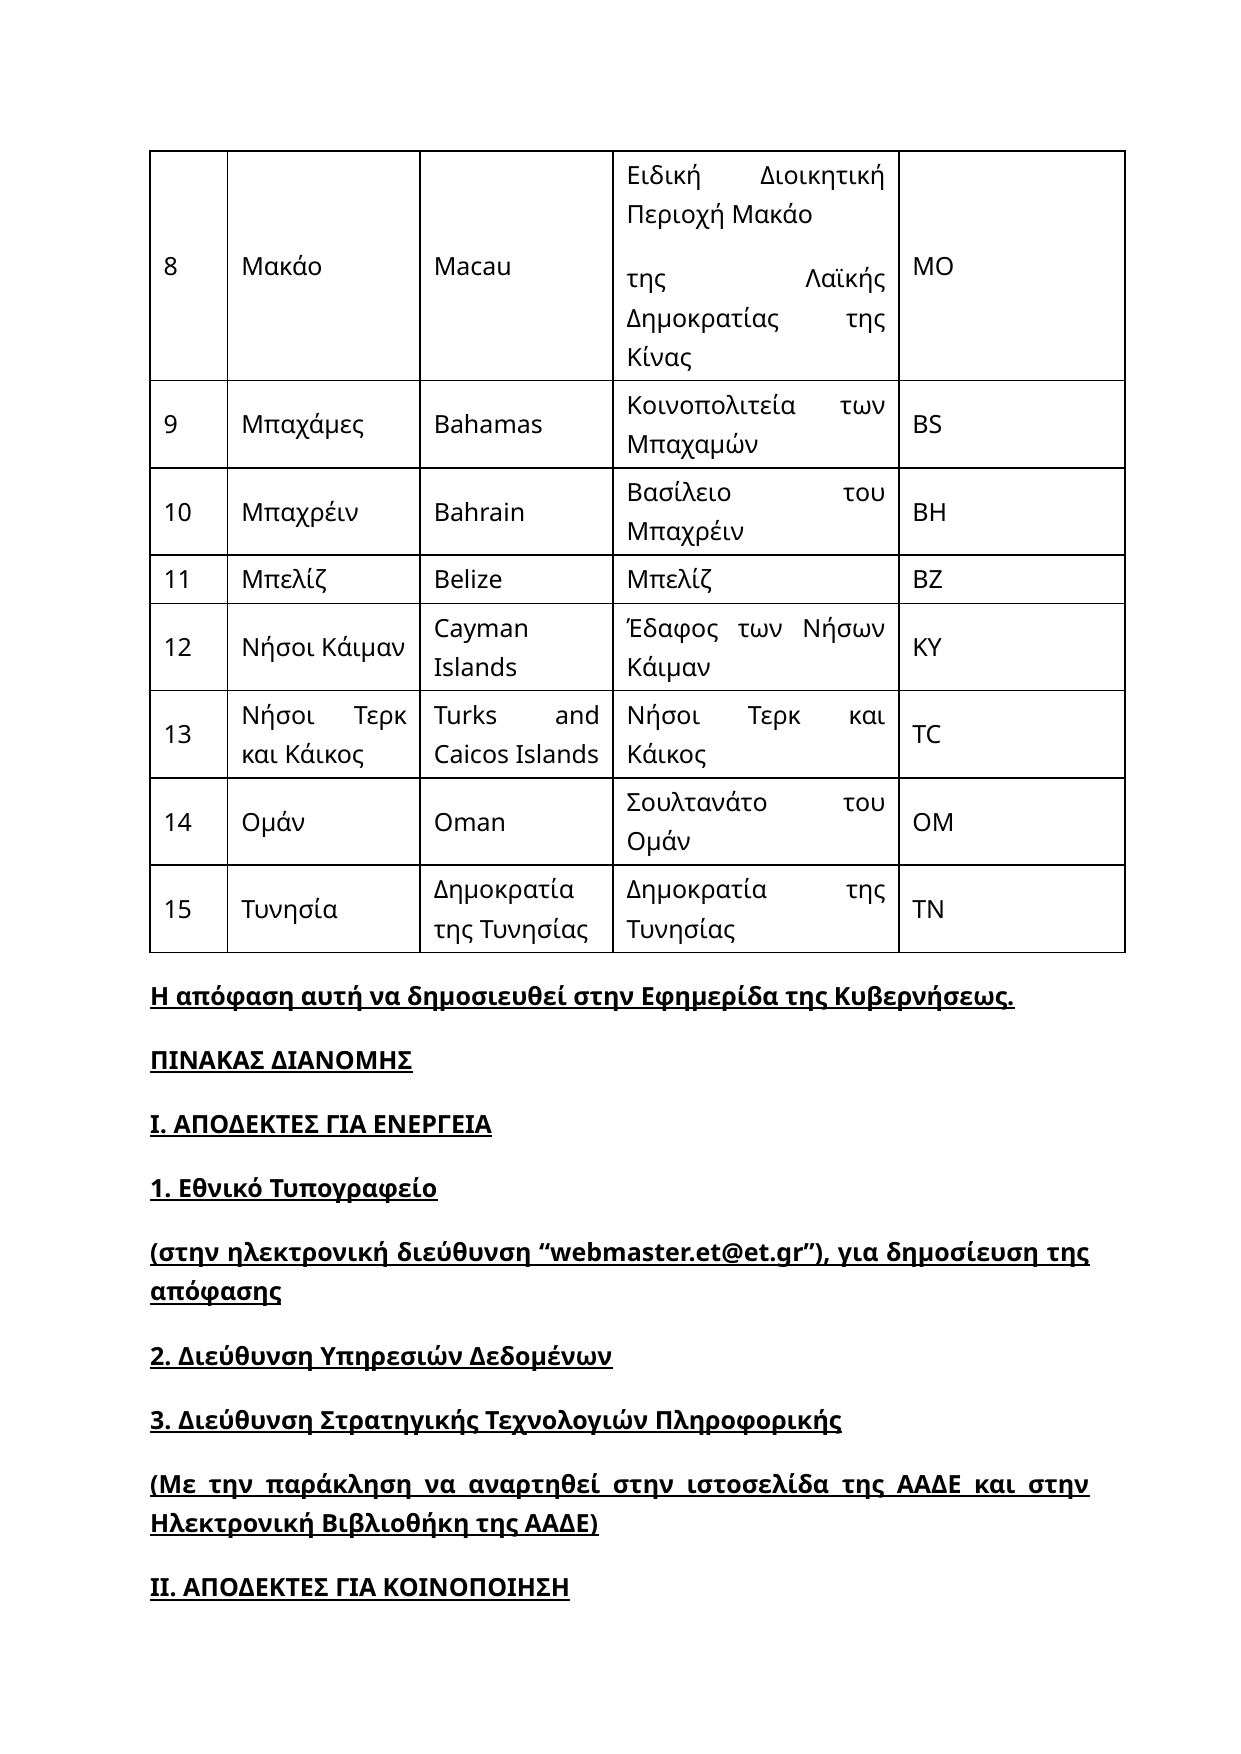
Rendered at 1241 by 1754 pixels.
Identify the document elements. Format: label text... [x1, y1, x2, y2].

table_cell Μπελίζ [228, 556, 419, 602]
table_cell Oman [421, 779, 612, 864]
table_cell 14 [151, 779, 227, 864]
table_cell Νήσοι Τερκ και Κάικος [228, 691, 419, 777]
text ΠΙΝΑΚΑΣ ΔΙΑΝΟΜΗΣ [150, 1042, 1090, 1076]
text ΙΙ. ΑΠΟΔΕΚΤΕΣ ΓΙΑ ΚΟΙΝΟΠΟΙΗΣΗ [150, 1570, 1090, 1604]
table_cell Σουλτανάτο του Ομάν [614, 779, 898, 864]
table_cell Cayman Islands [421, 604, 612, 690]
table_cell 12 [151, 604, 227, 690]
table_cell TN [900, 866, 1124, 952]
table_cell 9 [151, 381, 227, 467]
table_cell 8 [151, 152, 227, 380]
text 1. Εθνικό Τυπογραφείο [150, 1171, 1090, 1205]
table_cell Ειδική Διοικητική Περιοχή Μακάο της Λαϊκής Δημοκρατίας της Κίνας [614, 152, 898, 380]
text Ι. ΑΠΟΔΕΚΤΕΣ ΓΙΑ ΕΝΕΡΓΕΙΑ [150, 1107, 1090, 1141]
text (Με την παράκληση να αναρτηθεί στην ιστοσελίδα της ΑΑΔΕ και στην [150, 1467, 1090, 1495]
table_cell Μακάο [228, 152, 419, 380]
table_cell Βασίλειο του Μπαχρέιν [614, 469, 898, 554]
table_cell Τυνησία [228, 866, 419, 952]
text απόφασης [150, 1266, 1090, 1308]
table_cell Ομάν [228, 779, 419, 864]
table_cell Έδαφος των Νήσων Κάιμαν [614, 604, 898, 690]
table_cell Νήσοι Κάιμαν [228, 604, 419, 690]
table_cell Νήσοι Τερκ και Κάικος [614, 691, 898, 777]
table_cell BS [900, 381, 1124, 467]
table_cell 15 [151, 866, 227, 952]
table_cell MO [900, 152, 1124, 380]
text Η απόφαση αυτή να δημοσιευθεί στην Εφημερίδα της Κυβερνήσεως. [150, 978, 1090, 1012]
table_cell Μπαχρέιν [228, 469, 419, 554]
table_cell 11 [151, 556, 227, 602]
table_cell 13 [151, 691, 227, 777]
table_cell Turks and Caicos Islands [421, 691, 612, 777]
table_cell Macau [421, 152, 612, 380]
table_cell OM [900, 779, 1124, 864]
table_cell 10 [151, 469, 227, 554]
table_cell Μπαχάμες [228, 381, 419, 467]
table_cell Κοινοπολιτεία των Μπαχαμών [614, 381, 898, 467]
table_cell Δημοκρατία της Τυνησίας [421, 866, 612, 952]
table_cell Belize [421, 556, 612, 602]
table_cell Bahamas [421, 381, 612, 467]
table_cell Bahrain [421, 469, 612, 554]
text (στην ηλεκτρονική διεύθυνση “webmaster.et@et.gr”), για δημοσίευση της [150, 1235, 1090, 1264]
table_cell Δημοκρατία της Τυνησίας [614, 866, 898, 952]
table_cell BH [900, 469, 1124, 554]
text 3. Διεύθυνση Στρατηγικής Τεχνολογιών Πληροφορικής [150, 1402, 1090, 1436]
table_cell KY [900, 604, 1124, 690]
table_cell Μπελίζ [614, 556, 898, 602]
table_cell BZ [900, 556, 1124, 602]
text 2. Διεύθυνση Υπηρεσιών Δεδομένων [150, 1338, 1090, 1372]
table_cell TC [900, 691, 1124, 777]
text Ηλεκτρονική Βιβλιοθήκη της ΑΑΔΕ) [150, 1497, 1090, 1540]
